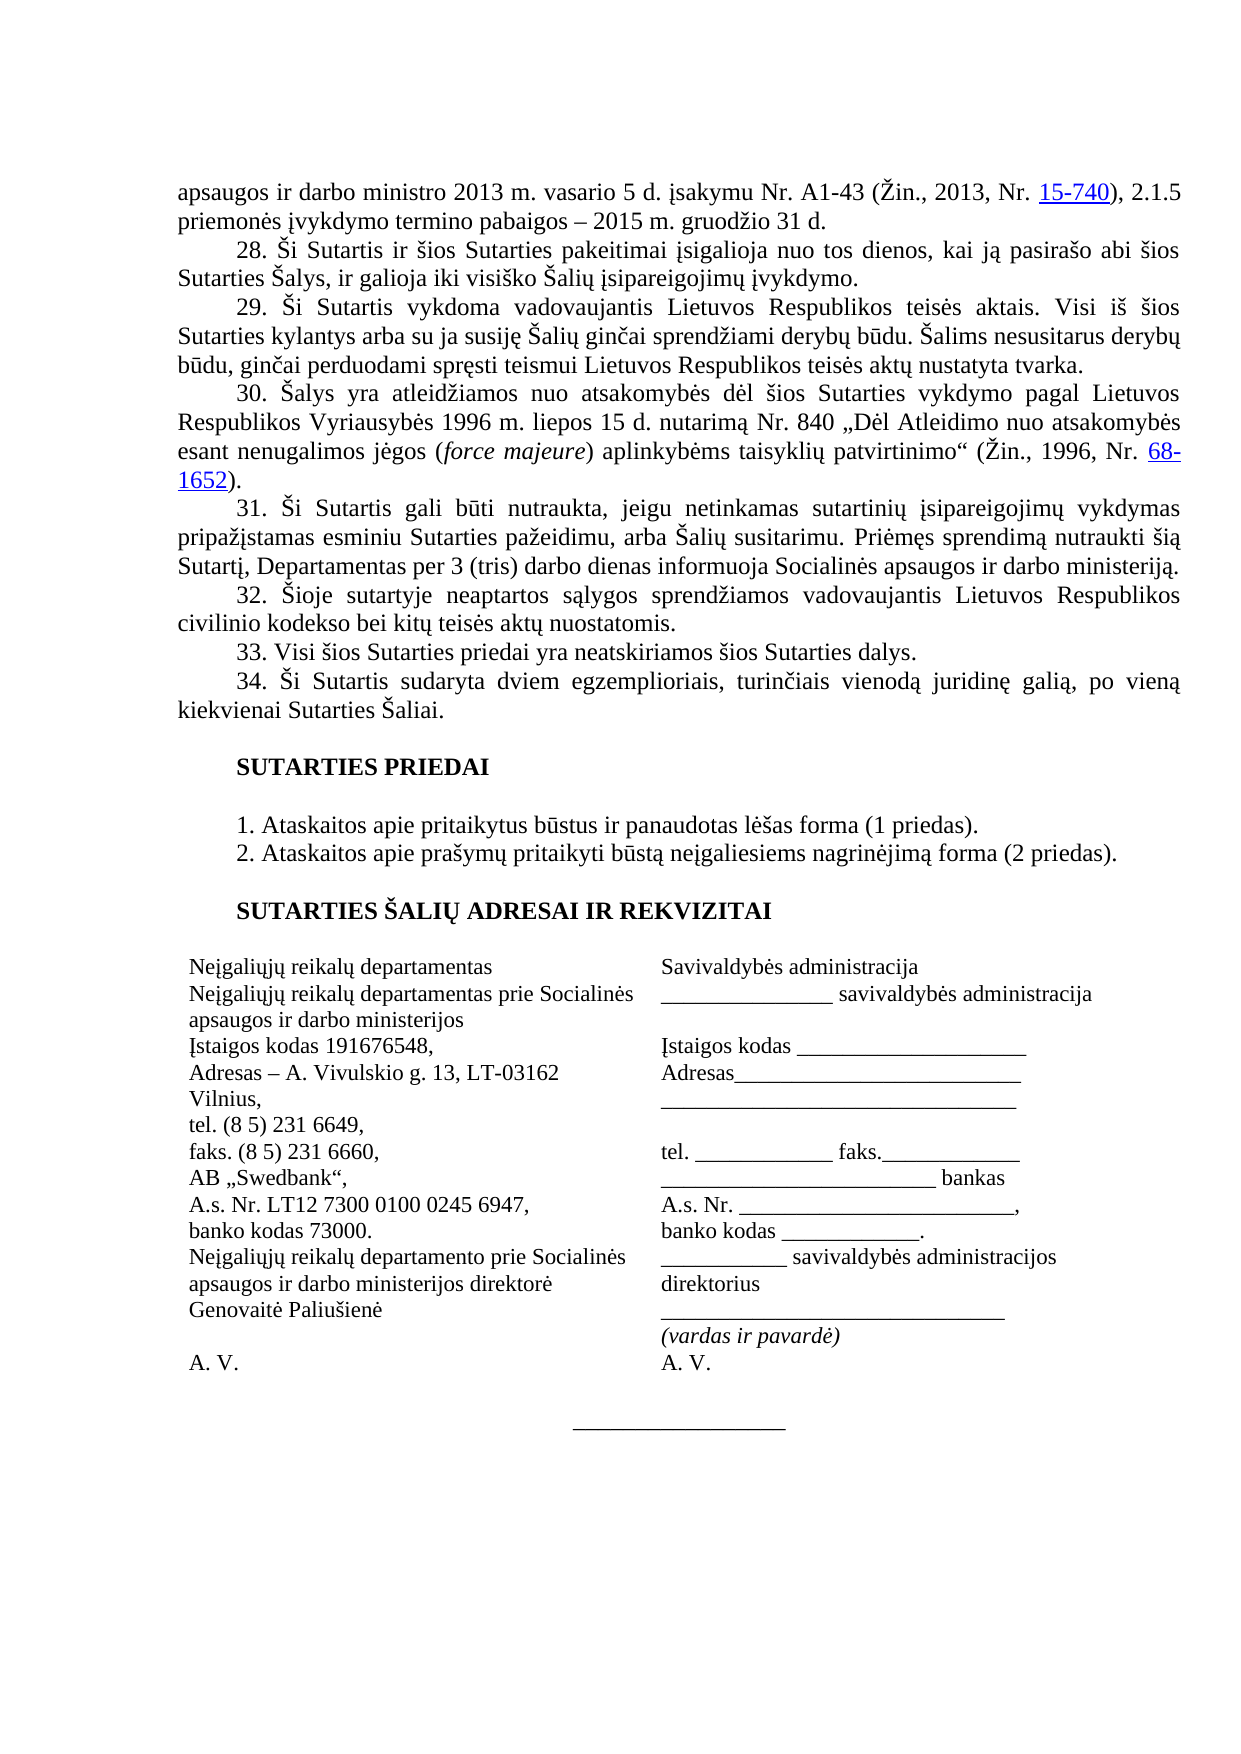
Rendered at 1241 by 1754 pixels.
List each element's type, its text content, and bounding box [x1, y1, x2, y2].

text 32. Šioje sutartyje neaptartos sąlygos sprendžiamos vadovaujantis Lietuvos Respublikos civilinio kodekso bei kitų teisės aktų nuostatomis. [177, 580, 1181, 637]
table_cell ______________________________ (vardas ir pavardė) [650, 1296, 1122, 1349]
table_cell Įstaigos kodas 191676548, [177, 1033, 649, 1059]
table_cell tel. (8 5) 231 6649, faks. (8 5) 231 6660, [177, 1112, 649, 1164]
table_cell ________________________ bankas [650, 1164, 1122, 1191]
text 28. Ši Sutartis ir šios Sutarties pakeitimai įsigalioja nuo tos dienos, kai ją pasirašo abi šios Sutarties Šalys, ir galioja iki visiško Šalių įsipareigojimų įvykdymo. [177, 235, 1181, 292]
text 31. Ši Sutartis gali būti nutraukta, jeigu netinkamas sutartinių įsipareigojimų vykdymas pripažįstamas esminiu Sutarties pažeidimu, arba Šalių susitarimu. Priėmęs sprendimą nutraukti šią Sutartį, Departamentas per 3 (tris) darbo dienas informuoja Socialinės apsaugos ir darbo ministeriją. [177, 493, 1181, 580]
table_cell Adresas_________________________ _______________________________ [650, 1059, 1122, 1112]
table_cell Neįgaliųjų reikalų departamentas prie Socialinės apsaugos ir darbo ministerijos [177, 980, 649, 1032]
table_cell A.s. Nr. ________________________, [650, 1191, 1122, 1217]
text SUTARTIES PRIEDAI [177, 752, 1181, 781]
text 30. Šalys yra atleidžiamos nuo atsakomybės dėl šios Sutarties vykdymo pagal Lietuvos Respublikos Vyriausybės 1996 m. liepos 15 d. nutarimą Nr. 840 „Dėl Atleidimo nuo atsakomybės esant nenugalimos jėgos (force majeure) aplinkybėms taisyklių patvirtinimo“ (Žin., 1996, Nr. 68-1652). [177, 378, 1181, 493]
text 29. Ši Sutartis vykdoma vadovaujantis Lietuvos Respublikos teisės aktais. Visi iš šios Sutarties kylantys arba su ja susiję Šalių ginčai sprendžiami derybų būdu. Šalims nesusitarus derybų būdu, ginčai perduodami spręsti teismui Lietuvos Respublikos teisės aktų nustatyta tvarka. [177, 292, 1181, 378]
table_cell AB „Swedbank“, [177, 1164, 649, 1191]
table_cell banko kodas ____________. [650, 1217, 1122, 1243]
text 34. Ši Sutartis sudaryta dviem egzemplioriais, turinčiais vienodą juridinę galią, po vieną kiekvienai Sutarties Šaliai. [177, 666, 1181, 723]
text apsaugos ir darbo ministro 2013 m. vasario 5 d. įsakymu Nr. A1-43 (Žin., 2013, Nr. 15-740), 2.1.5 priemonės įvykdymo termino pabaigos – 2015 m. gruodžio 31 d. [177, 177, 1181, 235]
table_cell tel. ____________ faks.____________ [650, 1112, 1122, 1164]
text _________________ [177, 1404, 1181, 1433]
table_header Neįgaliųjų reikalų departamentas [177, 954, 649, 980]
table_cell Neįgaliųjų reikalų departamento prie Socialinės apsaugos ir darbo ministerijos direktorė [177, 1243, 649, 1296]
text 2. Ataskaitos apie prašymų pritaikyti būstą neįgaliesiems nagrinėjimą forma (2 priedas). [177, 838, 1181, 867]
text SUTARTIES Šalių adresai ir rekvizitai [177, 896, 1181, 925]
table_cell Genovaitė Paliušienė [177, 1296, 649, 1349]
text 33. Visi šios Sutarties priedai yra neatskiriamos šios Sutarties dalys. [177, 637, 1181, 666]
table_cell Įstaigos kodas ____________________ [650, 1033, 1122, 1059]
text 1. Ataskaitos apie pritaikytus būstus ir panaudotas lėšas forma (1 priedas). [177, 810, 1181, 838]
table_cell A.s. Nr. LT12 7300 0100 0245 6947, [177, 1191, 649, 1217]
table_cell ___________ savivaldybės administracijos direktorius [650, 1243, 1122, 1296]
table_cell banko kodas 73000. [177, 1217, 649, 1243]
table_cell Adresas – A. Vivulskio g. 13, LT-03162 Vilnius, [177, 1059, 649, 1112]
table_cell _______________ savivaldybės administracija [650, 980, 1122, 1032]
table_cell A. V. [177, 1349, 649, 1375]
table_header Savivaldybės administracija [650, 954, 1122, 980]
table_cell A. V. [650, 1349, 1122, 1375]
